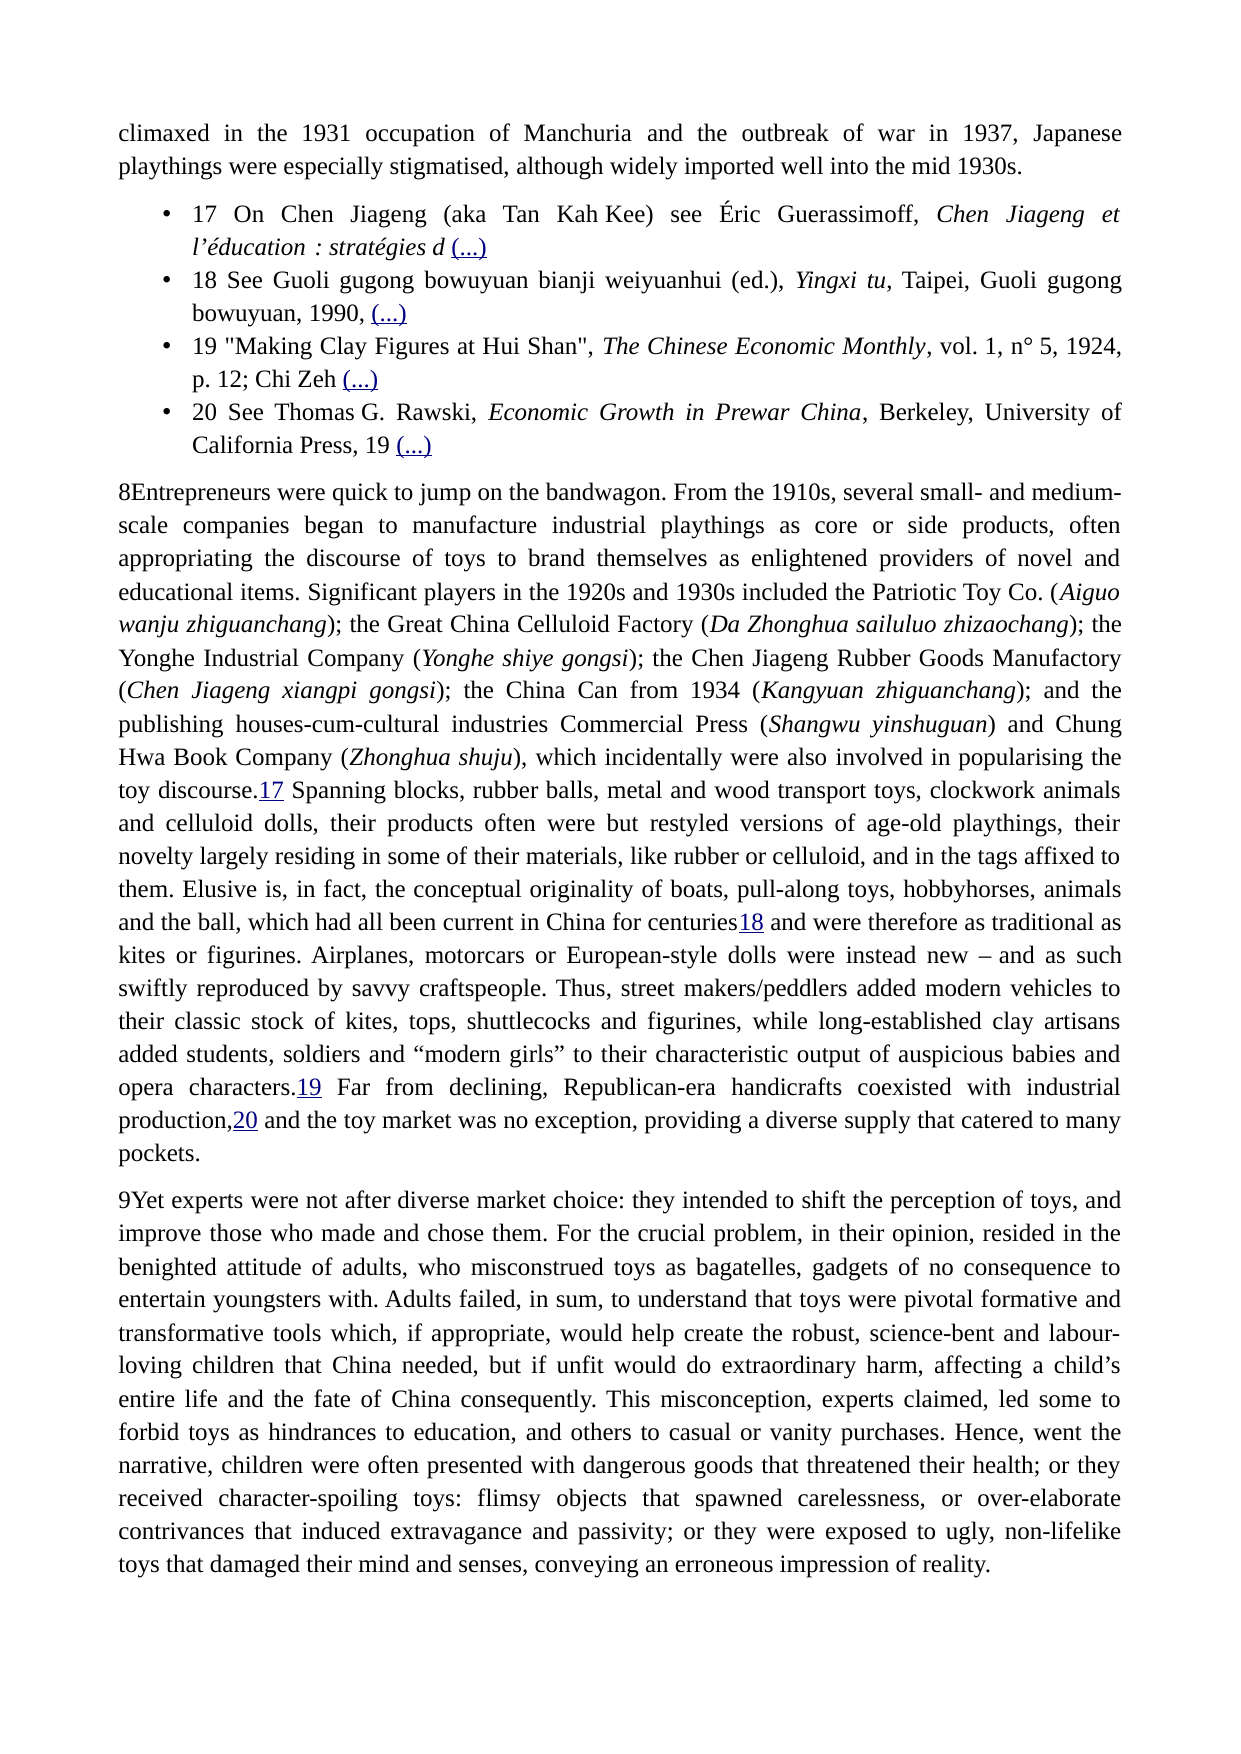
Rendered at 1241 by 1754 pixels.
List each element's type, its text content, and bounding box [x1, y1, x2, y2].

list 20 See Thomas G. Rawski, Economic Growth in Prewar China, Berkeley, University of California Press, 19 (...) [162, 397, 1122, 459]
text 9Yet experts were not after diverse market choice: they intended to shift the perception of toys, and improve those who made and chose them. For the crucial problem, in their opinion, resided in the benighted attitude of adults, who misconstrued toys as bagatelles, gadgets of no consequence to entertain youngsters with. Adults failed, in sum, to understand that toys were pivotal formative and transformative tools which, if appropriate, would help create the robust, science-bent and labour-loving children that China needed, but if unfit would do extraordinary harm, affecting a child’s entire life and the fate of China consequently. This misconception, experts claimed, led some to forbid toys as hindrances to education, and others to casual or vanity purchases. Hence, went the narrative, children were often presented with dangerous goods that threatened their health; or they received character-spoiling toys: flimsy objects that spawned carelessness, or over-elaborate contrivances that induced extravagance and passivity; or they were exposed to ugly, non-lifelike toys that damaged their mind and senses, conveying an erroneous impression of reality. [118, 1186, 1122, 1577]
list 18 See Guoli gugong bowuyuan bianji weiyuanhui (ed.), Yingxi tu, Taipei, Guoli gugong bowuyuan, 1990, (...) [162, 265, 1122, 327]
list 17 On Chen Jiageng (aka Tan Kah Kee) see Éric Guerassimoff, Chen Jiageng et l’éducation : stratégies d (...) [162, 199, 1122, 261]
list 19 "Making Clay Figures at Hui Shan", The Chinese Economic Monthly, vol. 1, n° 5, 1924, p. 12; Chi Zeh (...) [162, 331, 1122, 393]
text 8Entrepreneurs were quick to jump on the bandwagon. From the 1910s, several small- and medium-scale companies began to manufacture industrial playthings as core or side products, often appropriating the discourse of toys to brand themselves as enlightened providers of novel and educational items. Significant players in the 1920s and 1930s included the Patriotic Toy Co. (Aiguo wanju zhiguanchang); the Great China Celluloid Factory (Da Zhonghua sailuluo zhizaochang); the Yonghe Industrial Company (Yonghe shiye gongsi); the Chen Jiageng Rubber Goods Manufactory (Chen Jiageng xiangpi gongsi); the China Can from 1934 (Kangyuan zhiguanchang); and the publishing houses-cum-cultural industries Commercial Press (Shangwu yinshuguan) and Chung Hwa Book Company (Zhonghua shuju), which incidentally were also involved in popularising the toy discourse.17 Spanning blocks, rubber balls, metal and wood transport toys, clockwork animals and celluloid dolls, their products often were but restyled versions of age-old playthings, their novelty largely residing in some of their materials, like rubber or celluloid, and in the tags affixed to them. Elusive is, in fact, the conceptual originality of boats, pull-along toys, hobbyhorses, animals and the ball, which had all been current in China for centuries18 and were therefore as traditional as kites or figurines. Airplanes, motorcars or European-style dolls were instead new – and as such swiftly reproduced by savvy craftspeople. Thus, street makers/peddlers added modern vehicles to their classic stock of kites, tops, shuttlecocks and figurines, while long-established clay artisans added students, soldiers and “modern girls” to their characteristic output of auspicious babies and opera characters.19 Far from declining, Republican-era handicrafts coexisted with industrial production,20 and the toy market was no exception, providing a diverse supply that catered to many pockets. [118, 477, 1122, 1167]
text climaxed in the 1931 occupation of Manchuria and the outbreak of war in 1937, Japanese playthings were especially stigmatised, although widely imported well into the mid 1930s. [118, 118, 1122, 180]
